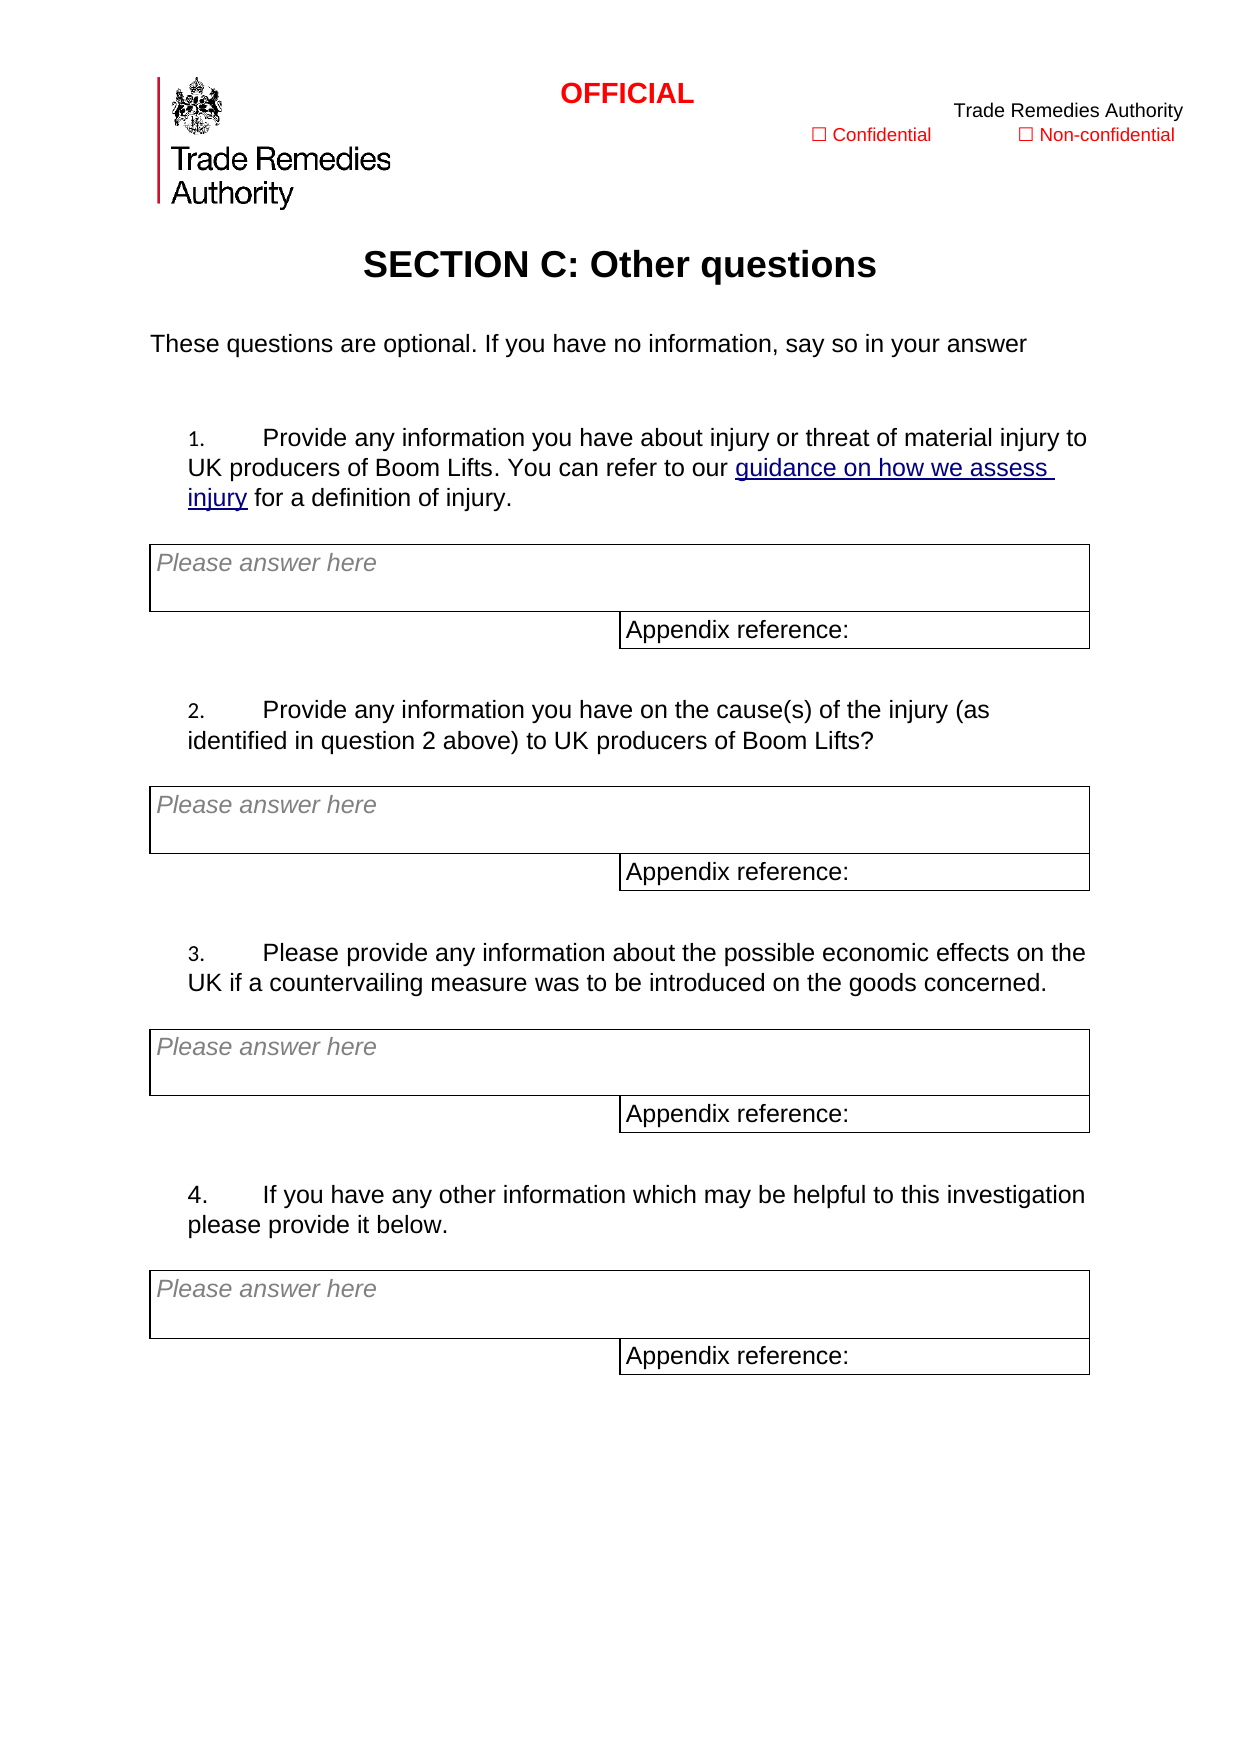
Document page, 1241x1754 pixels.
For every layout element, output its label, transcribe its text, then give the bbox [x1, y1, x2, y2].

table_cell Appendix reference: [621, 854, 1089, 890]
table_cell Appendix reference: [621, 1096, 1089, 1132]
list Provide any information you have about injury or threat of material injury to UK producers of Boom Lifts. You can refer to our guidance on how we assess injury for a definition of injury. [187, 423, 1090, 512]
table_cell [150, 1339, 619, 1374]
table_header Please answer here [151, 787, 1089, 853]
table_cell [150, 612, 619, 647]
table_header Please answer here [151, 1271, 1089, 1337]
list If you have any other information which may be helpful to this investigation please provide it below. [187, 1180, 1090, 1239]
table_cell [150, 1096, 619, 1132]
list Provide any information you have on the cause(s) of the injury (as identified in question 2 above) to UK producers of Boom Lifts? [187, 695, 1090, 754]
table_cell Appendix reference: [621, 612, 1089, 647]
text These questions are optional. If you have no information, say so in your answer [150, 329, 1090, 358]
subtitle SECTION C: Other questions [150, 242, 1090, 285]
table_cell Appendix reference: [621, 1339, 1089, 1374]
table_cell [150, 854, 619, 890]
list Please provide any information about the possible economic effects on the UK if a countervailing measure was to be introduced on the goods concerned. [187, 938, 1090, 997]
table_header Please answer here [151, 545, 1089, 611]
table_header Please answer here [151, 1030, 1089, 1095]
